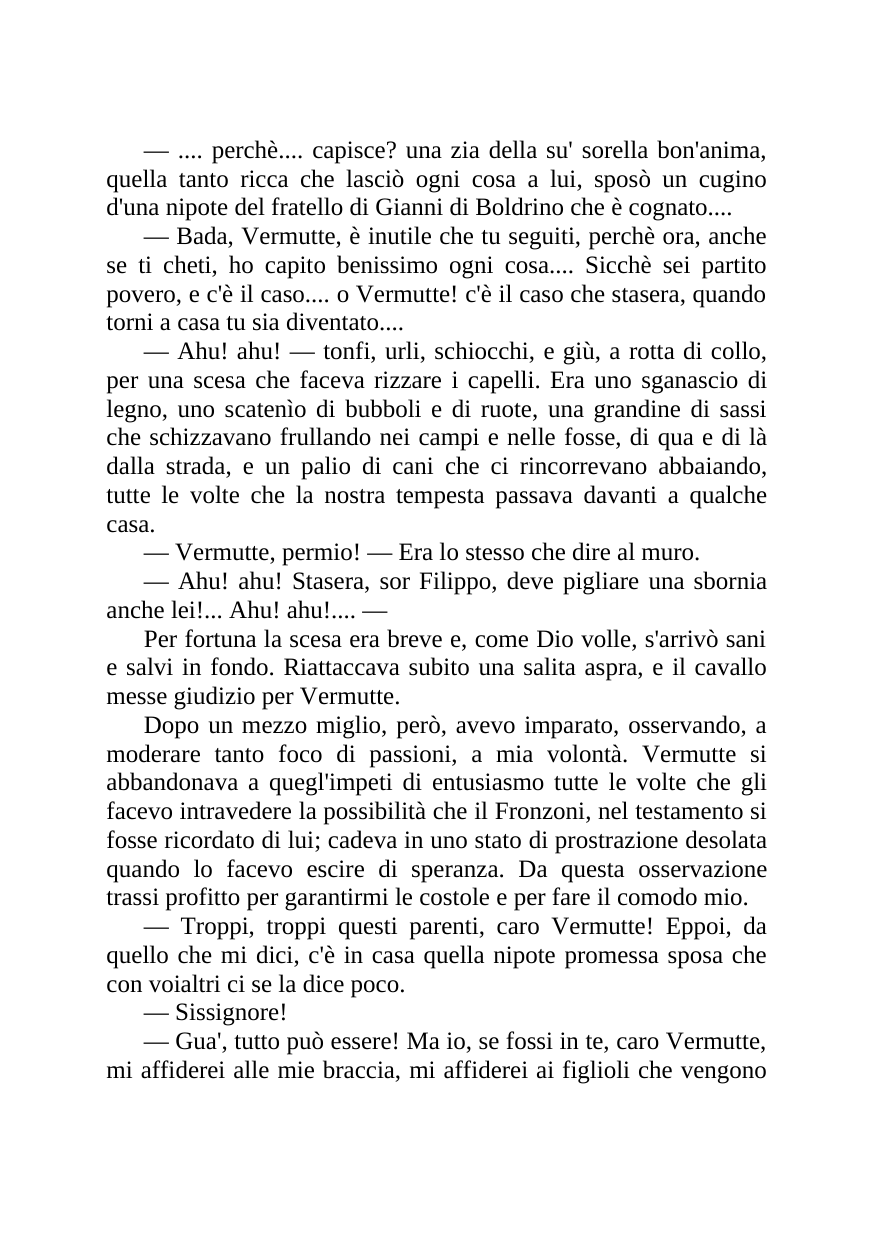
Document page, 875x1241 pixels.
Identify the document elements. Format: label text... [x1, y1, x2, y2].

text Per fortuna la scesa era breve e, come Dio volle, s'arrivò sani e salvi in fondo. Riattaccava subito una salita aspra, e il cavallo messe giudizio per Vermutte. [106, 624, 768, 710]
text — .... perchè.... capisce? una zia della su' sorella bon'anima, quella tanto ricca che lasciò ogni cosa a lui, sposò un cugino d'una nipote del fratello di Gianni di Boldrino che è cognato.... [106, 135, 768, 221]
text — Sissignore! [106, 997, 768, 1026]
text — Ahu! ahu! — tonfi, urli, schiocchi, e giù, a rotta di collo, per una scesa che faceva rizzare i capelli. Era uno sganascio di legno, uno scatenìo di bubboli e di ruote, una grandine di sassi che schizzavano frullando nei campi e nelle fosse, di qua e di là dalla strada, e un palio di cani che ci rincorrevano abbaiando, tutte le volte che la nostra tempesta passava davanti a qualche casa. [106, 336, 768, 537]
text — Ahu! ahu! Stasera, sor Filippo, deve pigliare una sbornia anche lei!... Ahu! ahu!.... — [106, 566, 768, 624]
text — Bada, Vermutte, è inutile che tu seguiti, perchè ora, anche se ti cheti, ho capito benissimo ogni cosa.... Sicchè sei partito povero, e c'è il caso.... o Vermutte! c'è il caso che stasera, quando torni a casa tu sia diventato.... [106, 221, 768, 336]
text — Troppi, troppi questi parenti, caro Vermutte! Eppoi, da quello che mi dici, c'è in casa quella nipote promessa sposa che con voialtri ci se la dice poco. [106, 911, 768, 997]
text — Vermutte, permio! — Era lo stesso che dire al muro. [106, 537, 768, 566]
text Dopo un mezzo miglio, però, avevo imparato, osservando, a moderare tanto foco di passioni, a mia volontà. Vermutte si abbandonava a quegl'impeti di entusiasmo tutte le volte che gli facevo intravedere la possibilità che il Fronzoni, nel testamento si fosse ricordato di lui; cadeva in uno stato di prostrazione desolata quando lo facevo escire di speranza. Da questa osservazione trassi profitto per garantirmi le costole e per fare il comodo mio. [106, 710, 768, 911]
text — Gua', tutto può essere! Ma io, se fossi in te, caro Vermutte, mi affiderei alle mie braccia, mi affiderei ai figlioli che vengono [106, 1026, 768, 1084]
